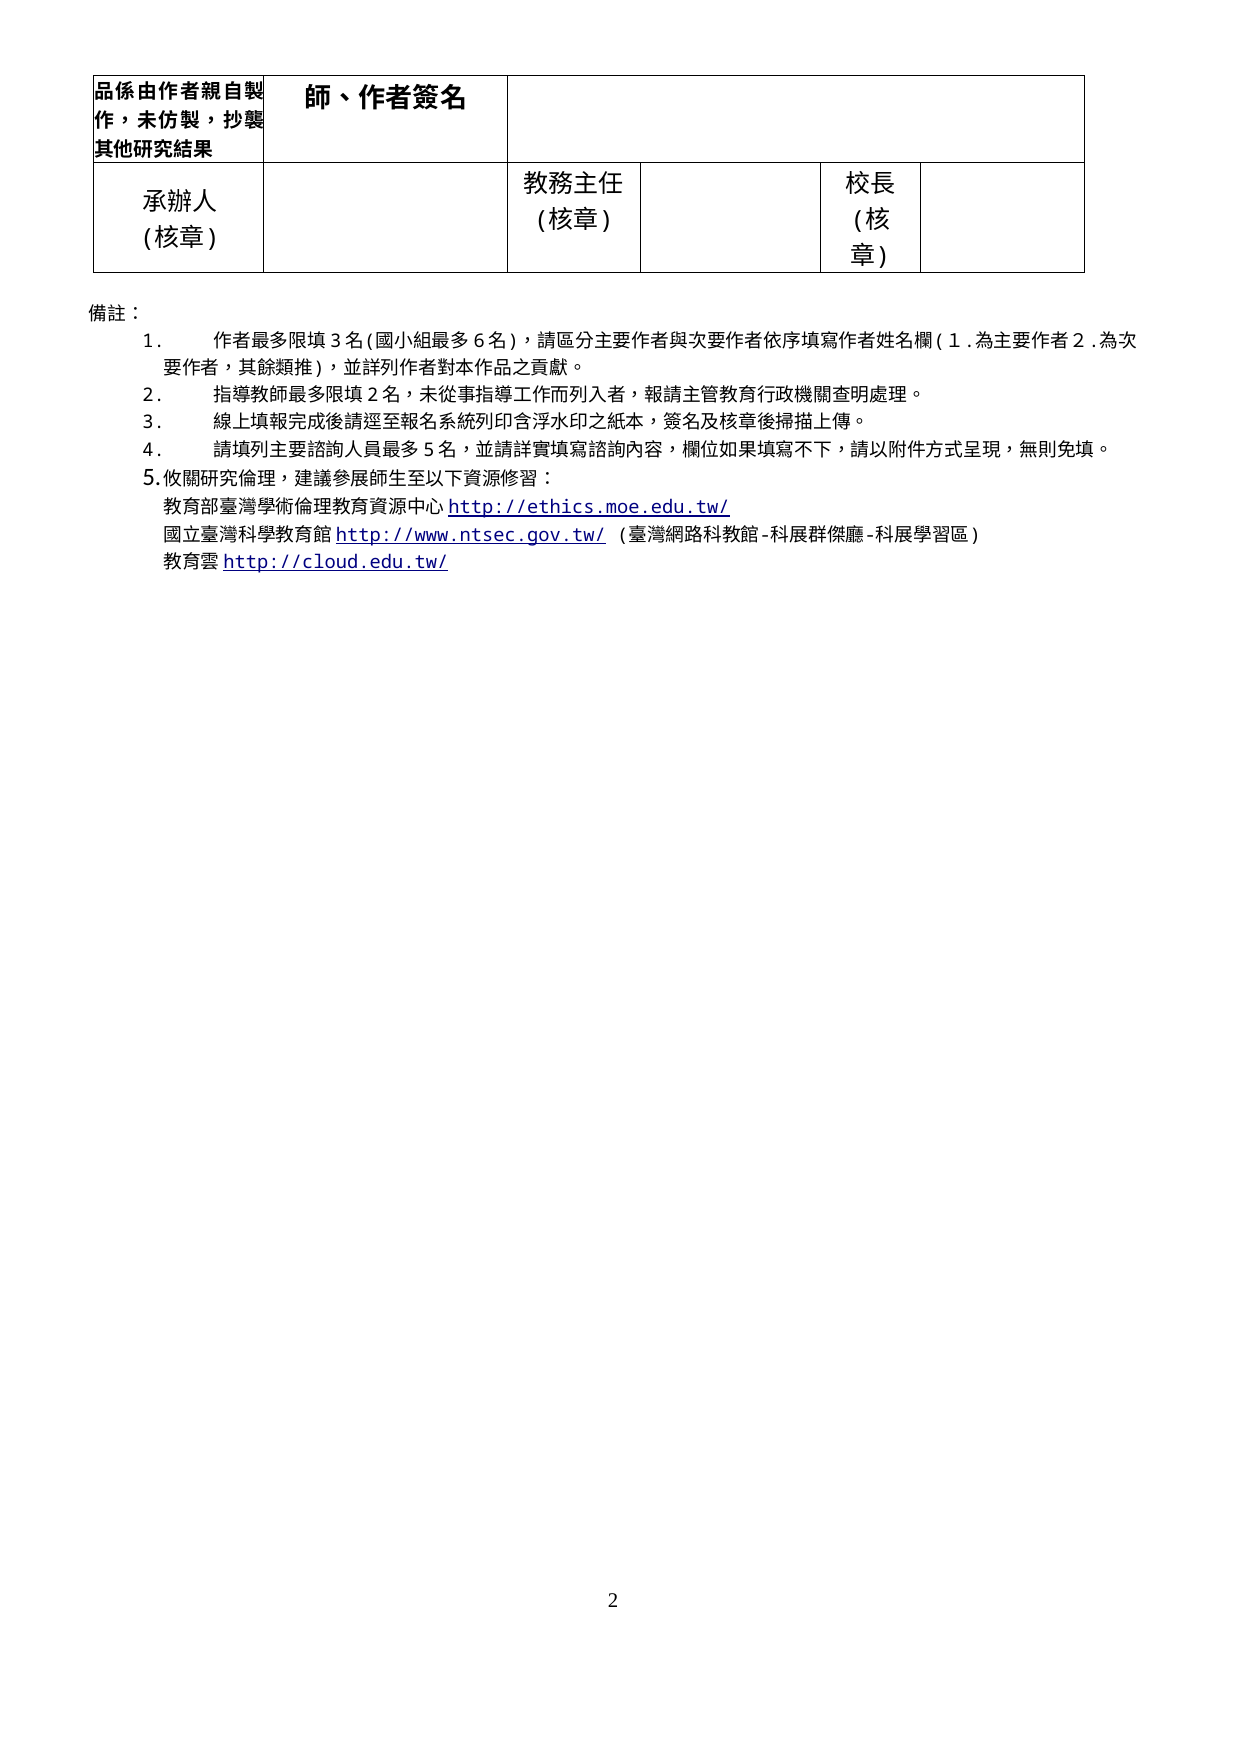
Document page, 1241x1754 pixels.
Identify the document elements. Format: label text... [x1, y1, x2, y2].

table_cell [921, 163, 1084, 272]
table_cell 師、作者簽名 [264, 76, 507, 162]
list 指導教師最多限填2名，未從事指導工作而列入者，報請主管教育行政機關查明處理。 [142, 380, 1137, 407]
table_cell 校長 (核章) [821, 163, 920, 272]
list 請填列主要諮詢人員最多5名，並請詳實填寫諮詢內容，欄位如果填寫不下，請以附件方式呈現，無則免填。 [142, 434, 1137, 461]
list 線上填報完成後請逕至報名系統列印含浮水印之紙本，簽名及核章後掃描上傳。 [142, 407, 1137, 434]
table_cell [264, 163, 507, 272]
list 攸關研究倫理，建議參展師生至以下資源修習： 教育部臺灣學術倫理教育資源中心http://ethics.moe.edu.tw/ 國立臺灣科學教育館http://www.ntsec.gov.tw/ (臺灣網路科教館-科展群傑廳-科展學習區) 教育雲http://cloud.edu.tw/ [142, 461, 1137, 573]
table_cell 品係由作者親自製作，未仿製，抄襲其他研究結果 [94, 76, 263, 162]
text 備註： [89, 298, 1137, 326]
table_cell 承辦人 (核章) [94, 163, 263, 272]
table_cell 教務主任 (核章) [508, 163, 640, 272]
list 作者最多限填3名(國小組最多6名)，請區分主要作者與次要作者依序填寫作者姓名欄(１.為主要作者２.為次要作者，其餘類推)，並詳列作者對本作品之貢獻。 [142, 326, 1137, 380]
table_cell [641, 163, 820, 272]
table_cell [508, 76, 1084, 162]
